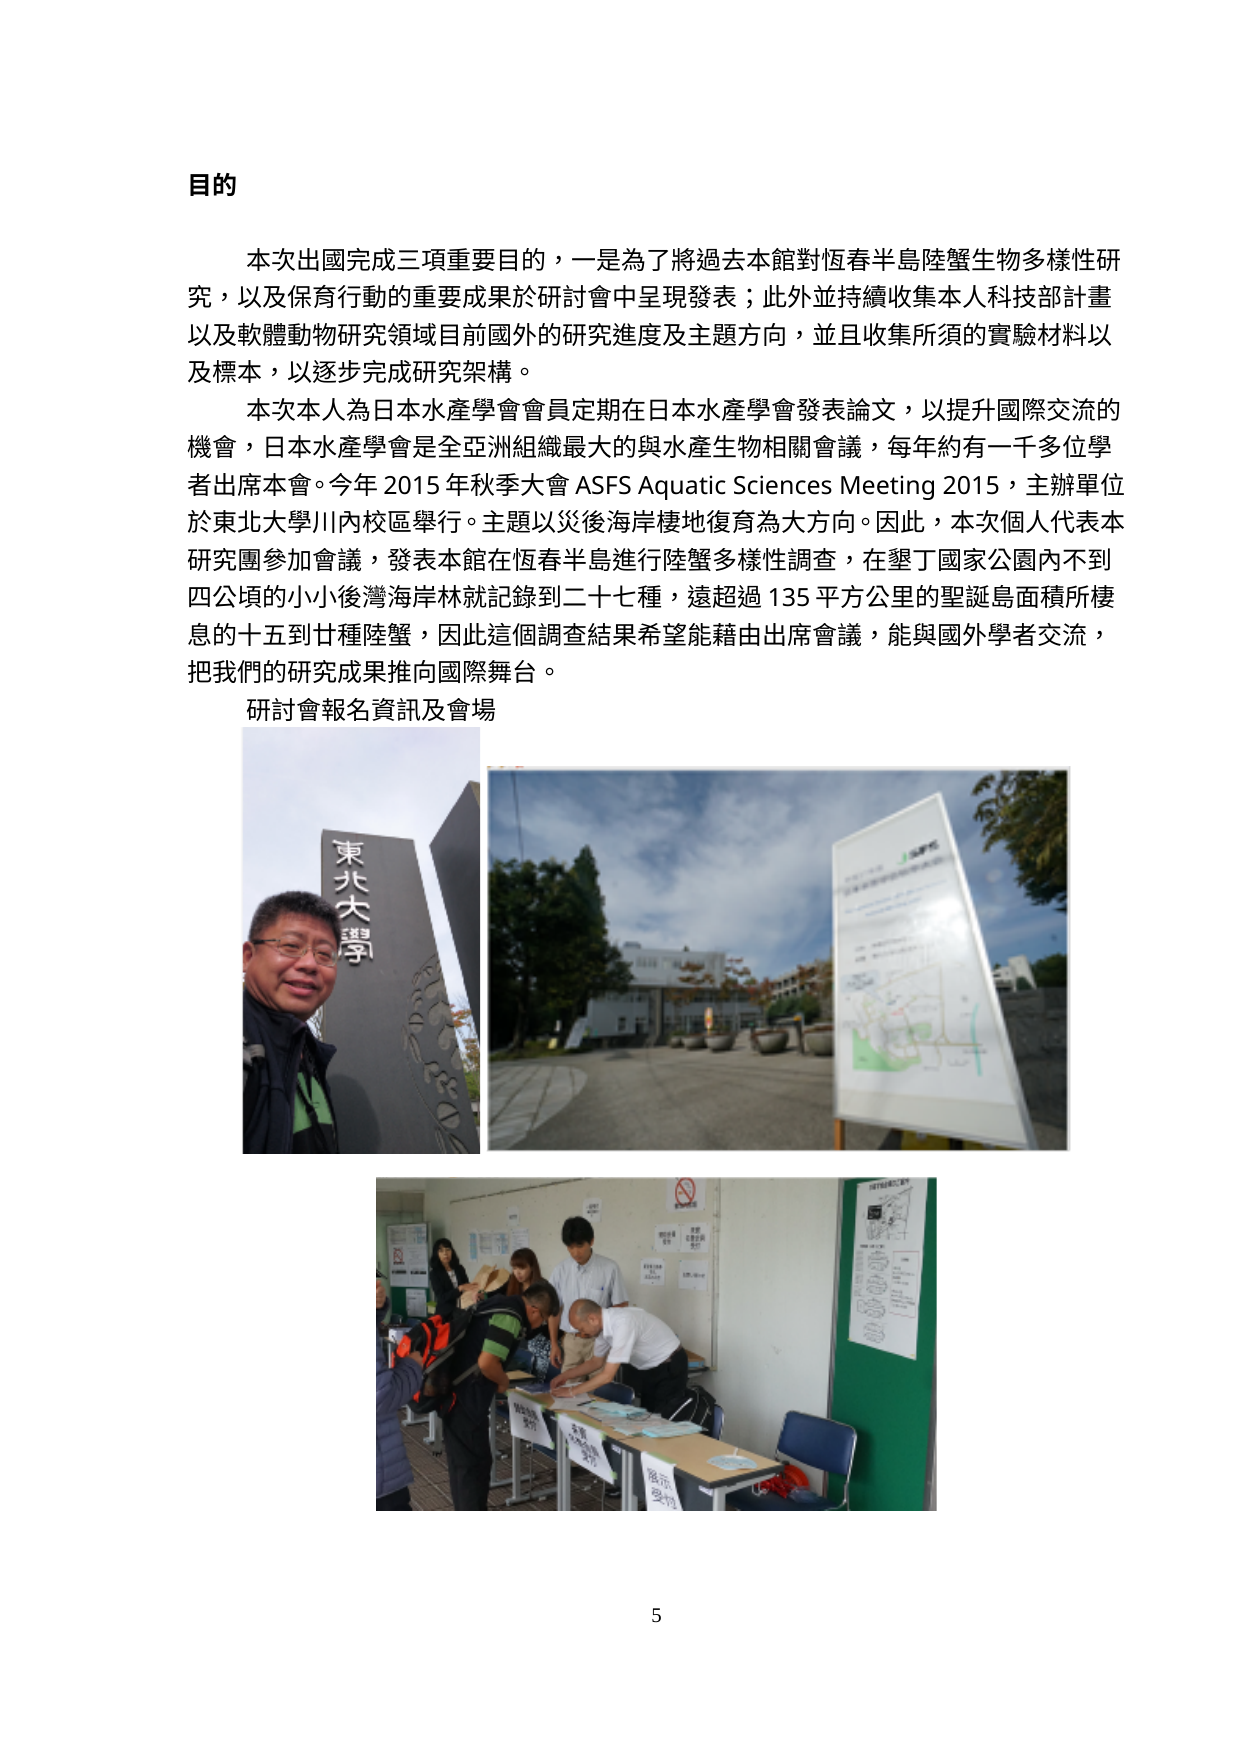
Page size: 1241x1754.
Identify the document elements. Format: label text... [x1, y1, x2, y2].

text 目的 [187, 164, 1125, 202]
picture [240, 727, 481, 1154]
picture [376, 1177, 937, 1511]
text 研討會報名資訊及會場 [187, 689, 1125, 727]
text 本次出國完成三項重要目的，一是為了將過去本館對恆春半島陸蟹生物多樣性研究，以及保育行動的重要成果於研討會中呈現發表；此外並持續收集本人科技部計畫以及軟體動物研究領域目前國外的研究進度及主題方向，並且收集所須的實驗材料以及標本，以逐步完成研究架構。 [187, 239, 1125, 389]
picture [486, 766, 1073, 1154]
text 本次本人為日本水產學會會員定期在日本水產學會發表論文，以提升國際交流的機會，日本水產學會是全亞洲組織最大的與水產生物相關會議，每年約有一千多位學者出席本會。今年2015年秋季大會ASFS Aquatic Sciences Meeting 2015，主辦單位於東北大學川內校區舉行。主題以災後海岸棲地復育為大方向。因此，本次個人代表本研究團參加會議，發表本館在恆春半島進行陸蟹多樣性調查，在墾丁國家公園內不到四公頃的小小後灣海岸林就記錄到二十七種，遠超過135平方公里的聖誕島面積所棲息的十五到廿種陸蟹，因此這個調查結果希望能藉由出席會議，能與國外學者交流，把我們的研究成果推向國際舞台。 [187, 389, 1125, 689]
